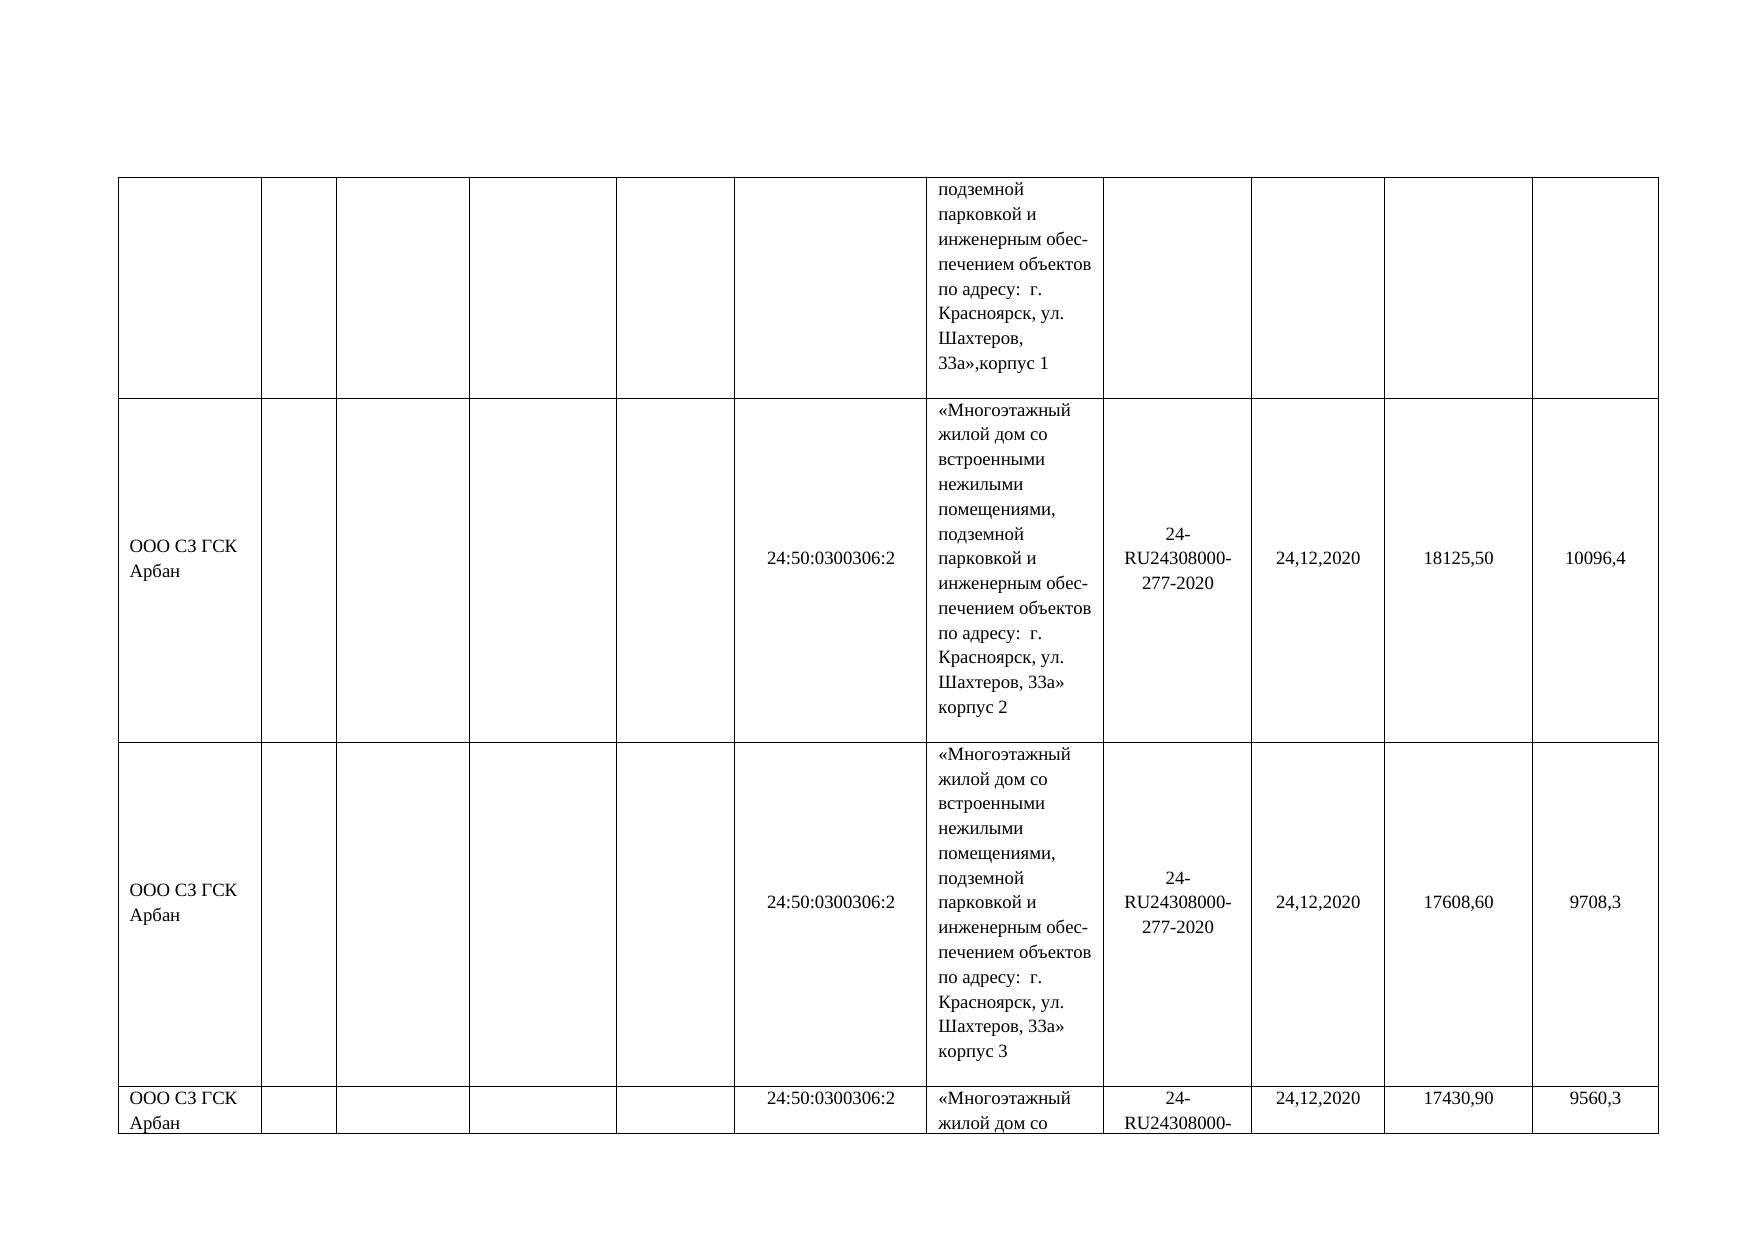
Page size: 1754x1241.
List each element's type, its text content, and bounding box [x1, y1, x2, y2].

table_cell [337, 178, 469, 397]
table_cell [1104, 178, 1251, 397]
table_cell «Многоэтажный жилой дом со встроенными нежилыми помещениями, подземной парковкой и инженерным обес-печением объектов по адресу: г. Красноярск, ул. Шахтеров, 33а» корпус 2 [927, 399, 1103, 742]
table_cell 18125,50 [1385, 399, 1532, 742]
table_cell 24:50:0300306:2 [735, 743, 926, 1086]
table_cell 24:50:0300306:2 [735, 1087, 926, 1133]
table_cell 10096,4 [1533, 399, 1658, 742]
table_cell ООО СЗ ГСК Арбан [119, 743, 261, 1086]
table_cell 24,12,2020 [1252, 1087, 1384, 1133]
table_cell [470, 399, 616, 742]
table_cell 9708,3 [1533, 743, 1658, 1086]
table_cell [119, 178, 261, 397]
table_cell [1252, 178, 1384, 397]
table_cell [617, 1087, 734, 1133]
table_cell [337, 399, 469, 742]
table_cell [262, 399, 336, 742]
table_cell 24,12,2020 [1252, 743, 1384, 1086]
table_cell [262, 1087, 336, 1133]
table_cell [262, 743, 336, 1086]
table_cell 24-RU24308000-277-2020 [1104, 743, 1251, 1086]
table_cell [617, 399, 734, 742]
table_cell [735, 178, 926, 397]
table_cell [617, 743, 734, 1086]
table_cell подземной парковкой и инженерным обес-печением объектов по адресу: г. Красноярск, ул. Шахтеров, 33а»,корпус 1 [927, 178, 1103, 397]
table_cell «Многоэтажный жилой дом со встроенными нежилыми помещениями, подземной парковкой и инженерным обес-печением объектов по адресу: г. Красноярск, ул. Шахтеров, 33а» корпус 3 [927, 743, 1103, 1086]
table_cell [1385, 178, 1532, 397]
table_cell [470, 1087, 616, 1133]
table_cell [470, 178, 616, 397]
table_cell [470, 743, 616, 1086]
table_cell 24,12,2020 [1252, 399, 1384, 742]
table_cell [617, 178, 734, 397]
table_cell [1533, 178, 1658, 397]
table_cell [337, 1087, 469, 1133]
table_cell [262, 178, 336, 397]
table_cell 9560,3 [1533, 1087, 1658, 1133]
table_cell 24-RU24308000- [1104, 1087, 1251, 1133]
table_cell 24-RU24308000-277-2020 [1104, 399, 1251, 742]
table_cell 24:50:0300306:2 [735, 399, 926, 742]
table_cell ООО СЗ ГСК Арбан [119, 399, 261, 742]
table_cell «Многоэтажный жилой дом со [927, 1087, 1103, 1133]
table_cell 17608,60 [1385, 743, 1532, 1086]
table_cell ООО СЗ ГСК Арбан [119, 1087, 261, 1133]
table_cell 17430,90 [1385, 1087, 1532, 1133]
table_cell [337, 743, 469, 1086]
